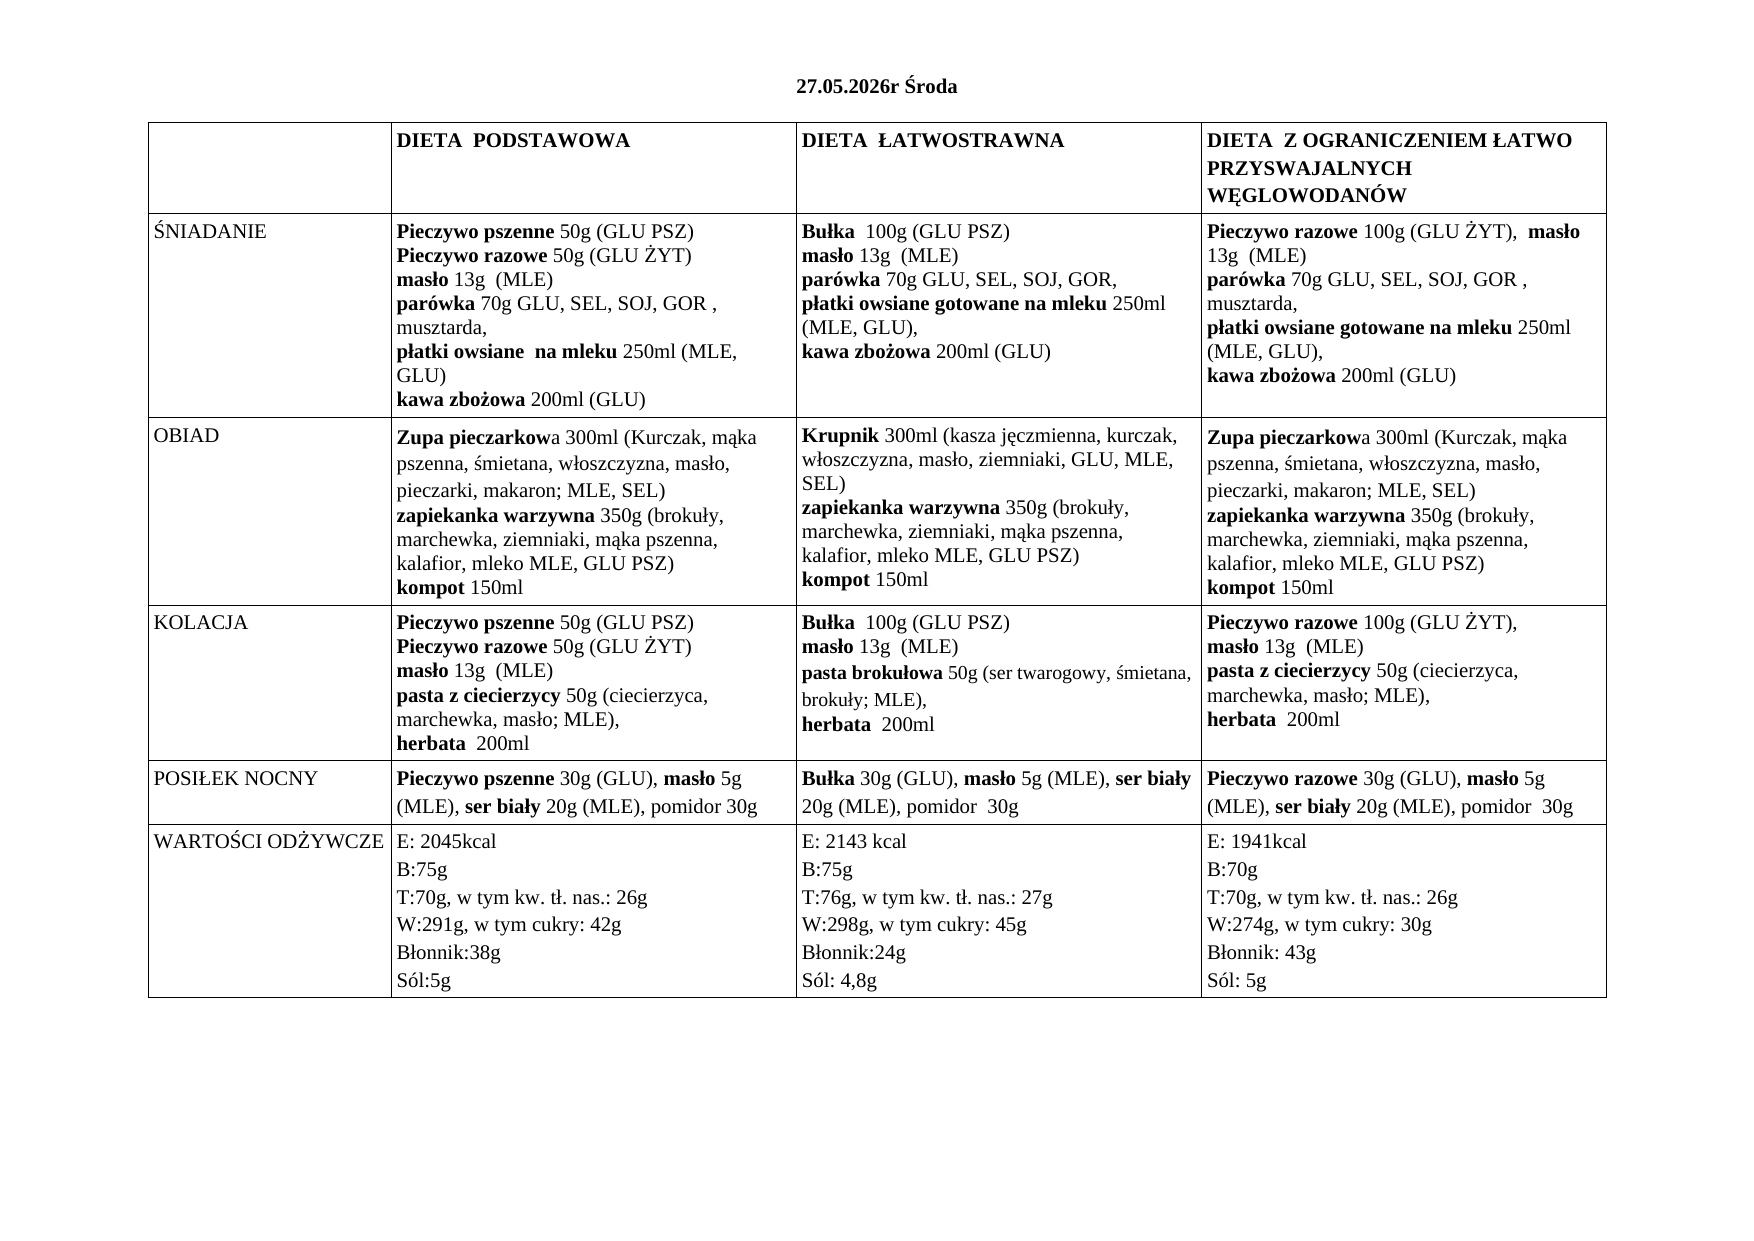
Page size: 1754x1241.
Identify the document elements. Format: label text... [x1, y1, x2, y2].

table_header DIETA PODSTAWOWA [392, 123, 796, 213]
table_cell Pieczywo razowe 30g (GLU), masło 5g (MLE), ser biały 20g (MLE), pomidor 30g [1202, 761, 1606, 824]
table_cell E: 1941kcal B:70g T:70g, w tym kw. tł. nas.: 26g W:274g, w tym cukry: 30g Błonnik: 43g Sól: 5g [1202, 825, 1606, 997]
table_header DIETA ŁATWOSTRAWNA [797, 123, 1201, 213]
table_cell Pieczywo razowe 100g (GLU ŻYT), masło 13g (MLE) pasta z ciecierzycy 50g (ciecierzyca, marchewka, masło; MLE), herbata 200ml [1202, 606, 1606, 760]
table_cell POSIŁEK NOCNY [149, 761, 391, 824]
table_cell ŚNIADANIE [149, 214, 391, 417]
table_header [149, 123, 391, 213]
table_cell Pieczywo pszenne 50g (GLU PSZ) Pieczywo razowe 50g (GLU ŻYT) masło 13g (MLE) parówka 70g GLU, SEL, SOJ, GOR , musztarda, płatki owsiane na mleku 250ml (MLE, GLU) kawa zbożowa 200ml (GLU) [392, 214, 796, 417]
table_cell Bułka 100g (GLU PSZ) masło 13g (MLE) pasta brokułowa 50g (ser twarogowy, śmietana, brokuły; MLE), herbata 200ml [797, 606, 1201, 760]
table_cell Zupa pieczarkowa 300ml (Kurczak, mąka pszenna, śmietana, włoszczyzna, masło, pieczarki, makaron; MLE, SEL) zapiekanka warzywna 350g (brokuły, marchewka, ziemniaki, mąka pszenna, kalafior, mleko MLE, GLU PSZ) kompot 150ml [1202, 418, 1606, 604]
table_cell E: 2143 kcal B:75g T:76g, w tym kw. tł. nas.: 27g W:298g, w tym cukry: 45g Błonnik:24g Sól: 4,8g [797, 825, 1201, 997]
table_cell Krupnik 300ml (kasza jęczmienna, kurczak, włoszczyzna, masło, ziemniaki, GLU, MLE, SEL) zapiekanka warzywna 350g (brokuły, marchewka, ziemniaki, mąka pszenna, kalafior, mleko MLE, GLU PSZ) kompot 150ml [797, 418, 1201, 604]
table_cell KOLACJA [149, 606, 391, 760]
table_cell Bułka 30g (GLU), masło 5g (MLE), ser biały 20g (MLE), pomidor 30g [797, 761, 1201, 824]
table_cell Bułka 100g (GLU PSZ) masło 13g (MLE) parówka 70g GLU, SEL, SOJ, GOR, płatki owsiane gotowane na mleku 250ml (MLE, GLU), kawa zbożowa 200ml (GLU) [797, 214, 1201, 417]
table_cell Pieczywo pszenne 30g (GLU), masło 5g (MLE), ser biały 20g (MLE), pomidor 30g [392, 761, 796, 824]
table_cell WARTOŚCI ODŻYWCZE [149, 825, 391, 997]
text 27.05.2026r Środa [148, 74, 1606, 98]
table_cell OBIAD [149, 418, 391, 604]
table_cell E: 2045kcal B:75g T:70g, w tym kw. tł. nas.: 26g W:291g, w tym cukry: 42g Błonnik:38g Sól:5g [392, 825, 796, 997]
table_cell Pieczywo razowe 100g (GLU ŻYT), masło 13g (MLE) parówka 70g GLU, SEL, SOJ, GOR , musztarda, płatki owsiane gotowane na mleku 250ml (MLE, GLU), kawa zbożowa 200ml (GLU) [1202, 214, 1606, 417]
table_cell Pieczywo pszenne 50g (GLU PSZ) Pieczywo razowe 50g (GLU ŻYT) masło 13g (MLE) pasta z ciecierzycy 50g (ciecierzyca, marchewka, masło; MLE), herbata 200ml [392, 606, 796, 760]
table_cell Zupa pieczarkowa 300ml (Kurczak, mąka pszenna, śmietana, włoszczyzna, masło, pieczarki, makaron; MLE, SEL) zapiekanka warzywna 350g (brokuły, marchewka, ziemniaki, mąka pszenna, kalafior, mleko MLE, GLU PSZ) kompot 150ml [392, 418, 796, 604]
table_header DIETA Z ograniczeniem łatwo przyswajalnych węglowodanów [1202, 123, 1606, 213]
